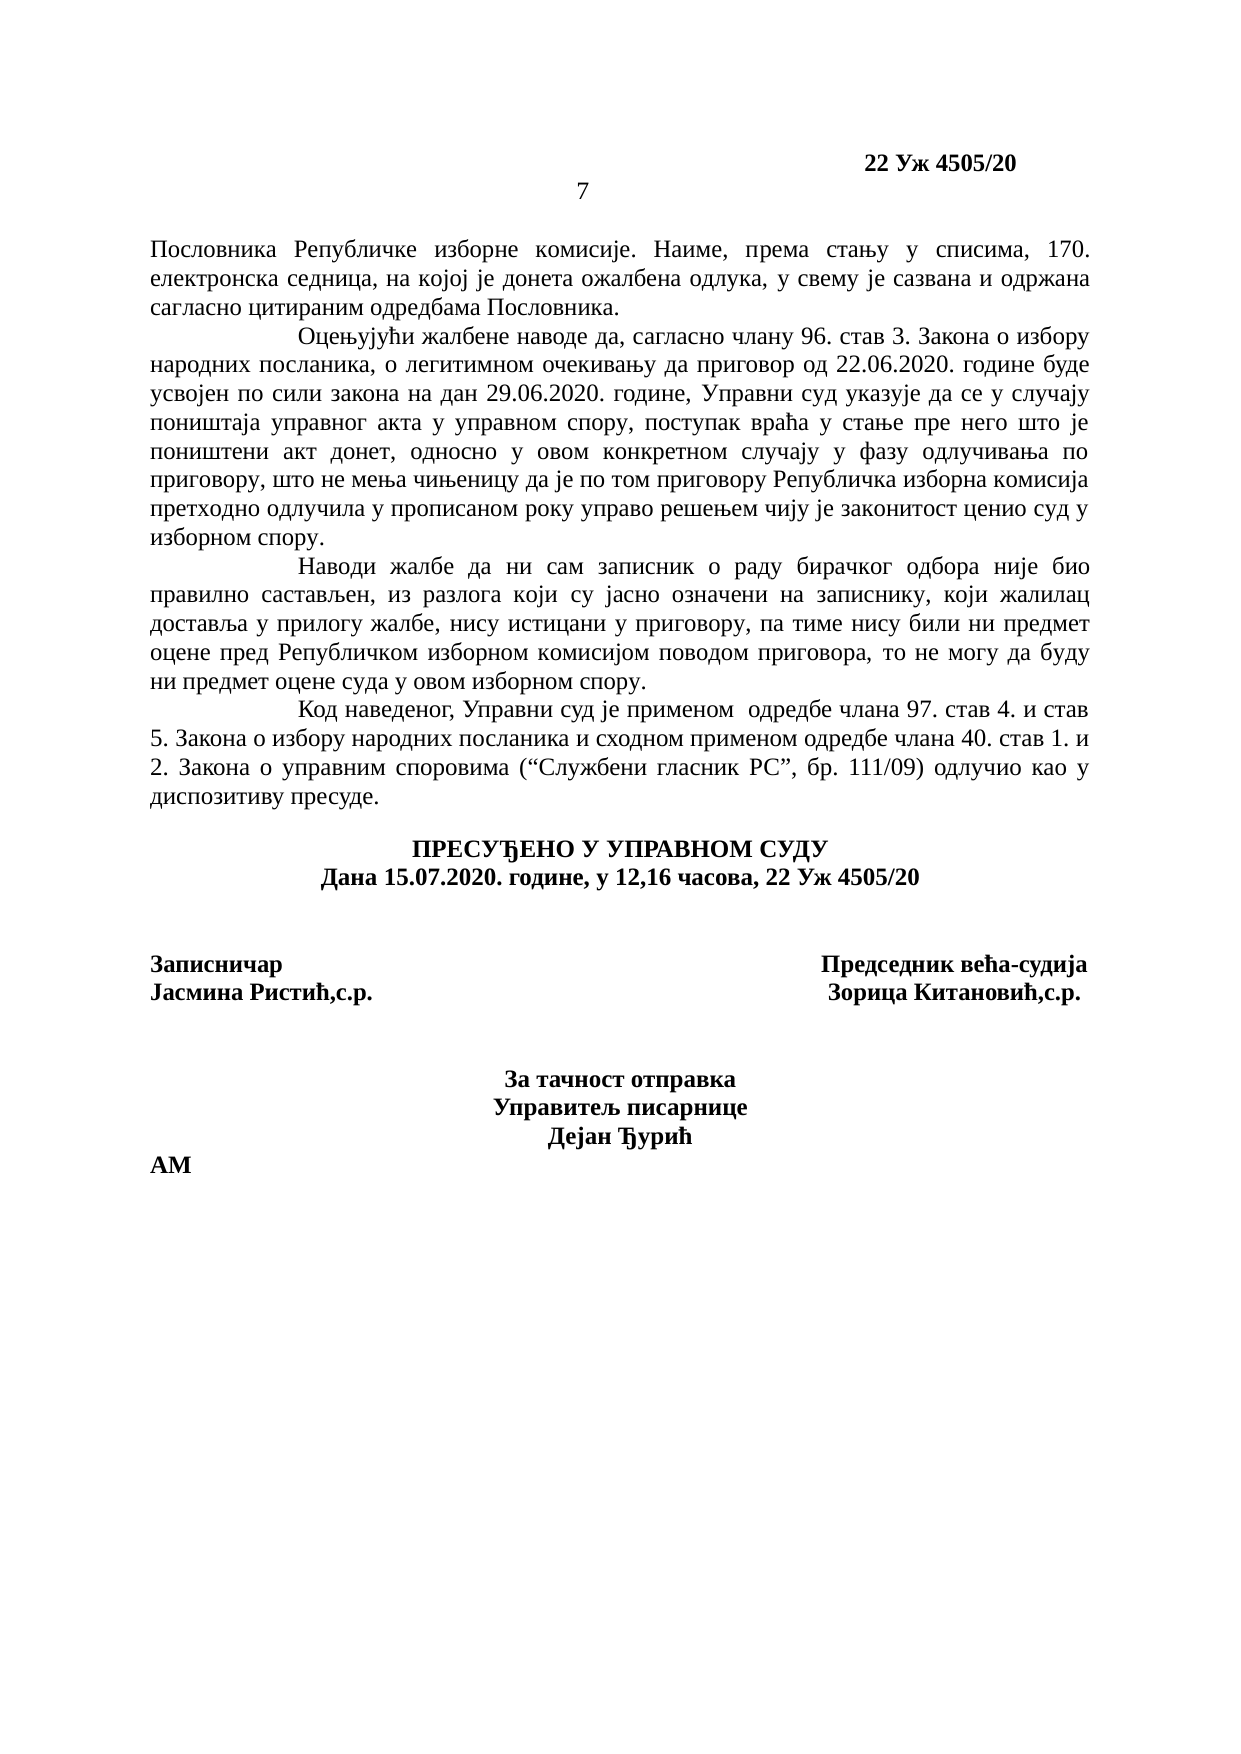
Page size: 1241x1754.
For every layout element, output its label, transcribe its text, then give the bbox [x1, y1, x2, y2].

text Пословника Републичке изборне комисије. Наиме, према стању у списима, 170. електронска седница, на којој је донета ожалбена одлука, у свему је сазвана и одржана сагласно цитираним одредбама Пословника. [150, 234, 1090, 321]
text Код наведеног, Управни суд је применом одредбе члана 97. став 4. и став 5. Закона о избору народних посланика и сходном применом одредбе члана 40. став 1. и 2. Закона о управним споровима (“Службени гласник РС”, бр. 111/09) одлучио као у диспозитиву пресуде. [150, 694, 1090, 809]
text Наводи жалбе да ни сам записник о раду бирачког одбора није био правилно састављен, из разлога који су јасно означени на записнику, који жалилац доставља у прилогу жалбе, нису истицани у приговору, па тиме нису били ни предмет оцене пред Републичком изборном комисијом поводом приговора, то не могу да буду ни предмет оцене суда у овом изборном спору. [150, 551, 1090, 694]
text Јасмина Ристић,с.р. Зорица Китановић,с.р. [150, 977, 1090, 1006]
text ПРЕСУЂЕНО У УПРАВНОМ СУДУ [150, 834, 1090, 862]
text Дана 15.07.2020. године, у 12,16 часова, 22 Уж 4505/20 [150, 862, 1090, 891]
text Управитељ писарнице [150, 1092, 1090, 1121]
text АМ [150, 1150, 1090, 1179]
text Записничар Председник већа-судија [150, 949, 1090, 977]
text За тачност отправка [150, 1064, 1090, 1092]
text Дејан Ђурић [150, 1121, 1090, 1150]
text Оцењујући жалбене наводе да, сагласно члану 96. став 3. Закона о избору народних посланика, о легитимном очекивању да приговор од 22.06.2020. године буде усвојен по сили закона на дан 29.06.2020. године, Управни суд указује да се у случају поништаја управног акта у управном спору, поступак враћа у стање пре него што је поништени акт донет, односно у овом конкретном случају у фазу одлучивања по приговору, што не мења чињеницу да је по том приговору Републичка изборна комисија претходно одлучила у прописаном року управо решењем чију је законитост ценио суд у изборном спору. [150, 321, 1090, 551]
